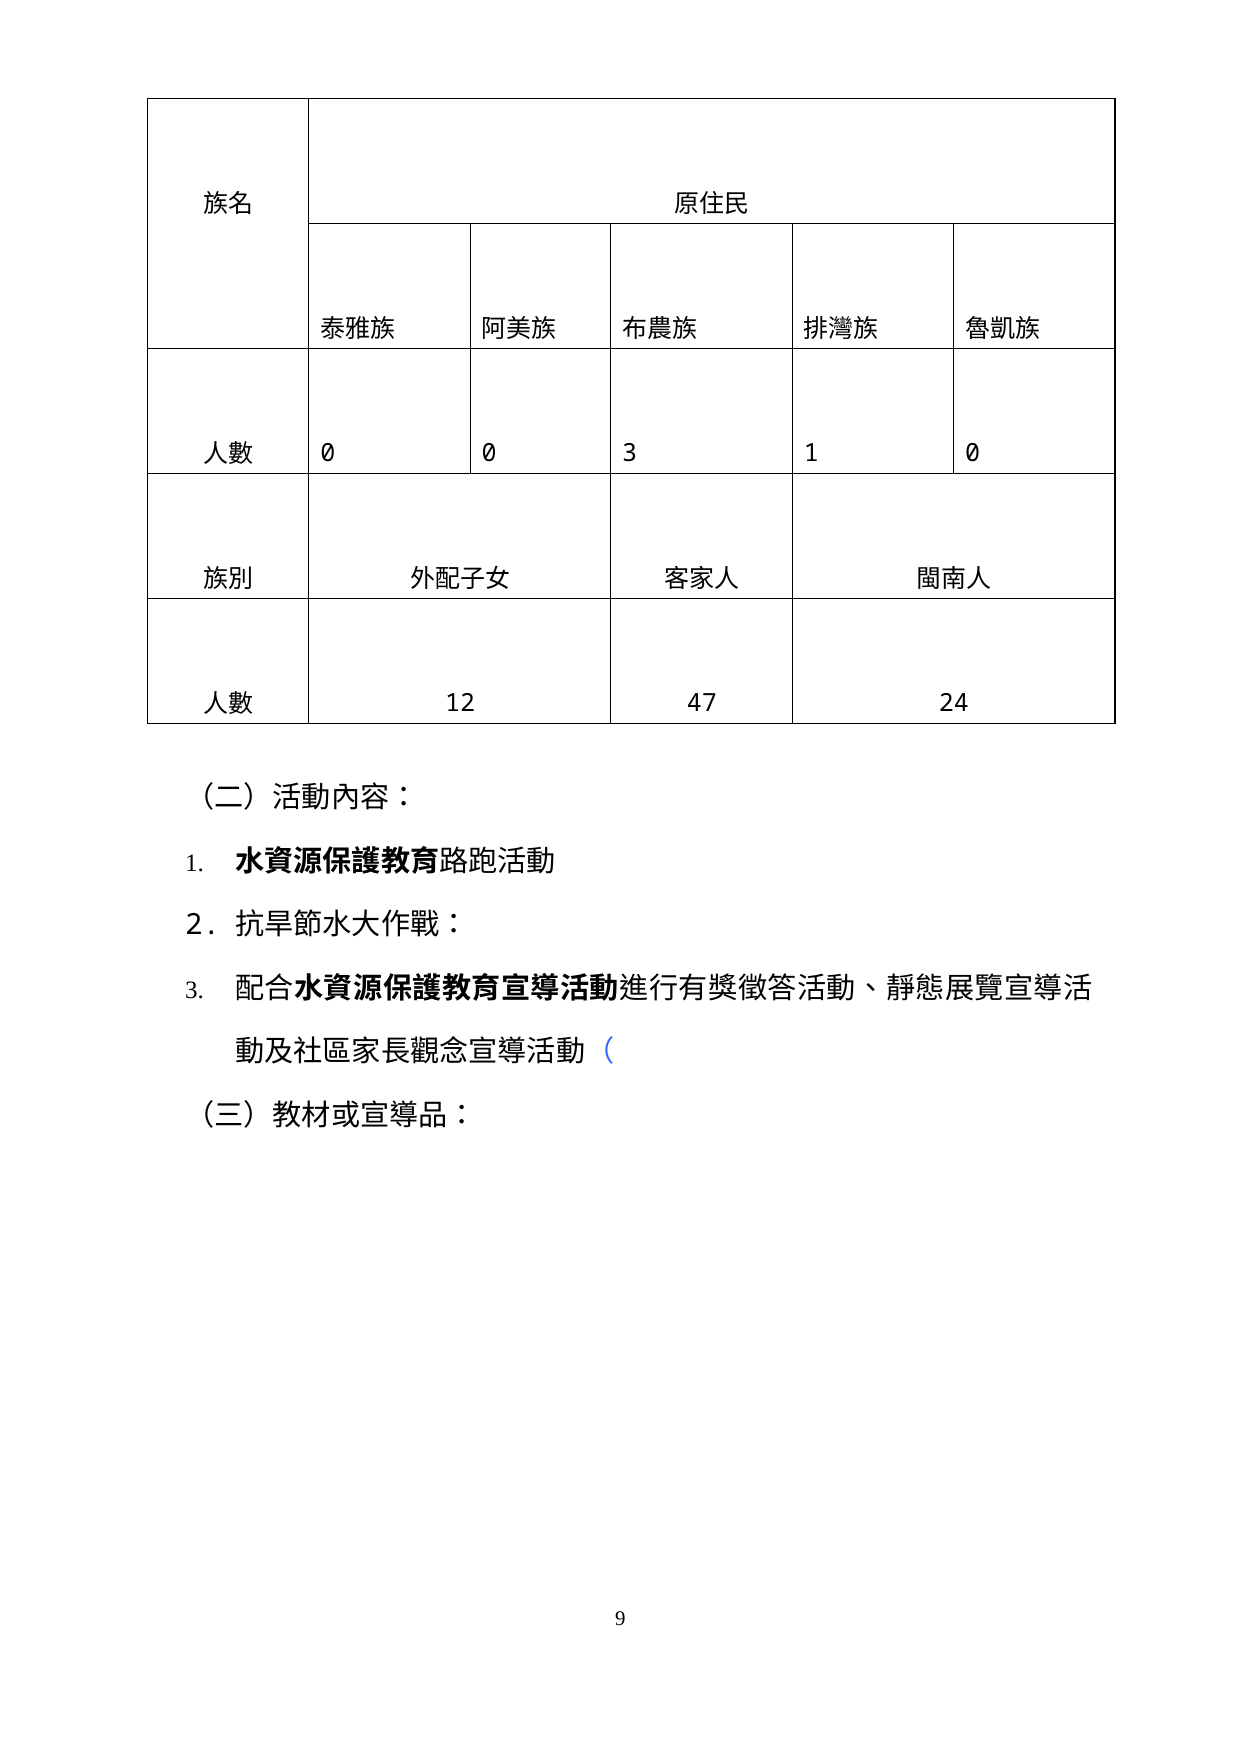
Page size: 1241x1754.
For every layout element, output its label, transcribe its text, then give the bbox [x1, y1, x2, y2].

text （三）教材或宣導品： [148, 1091, 1092, 1133]
table_cell 0 [954, 349, 1114, 472]
table_header 原住民 [309, 99, 1114, 222]
table_cell 1 [793, 349, 953, 472]
table_cell 人數 [148, 349, 308, 472]
table_cell 3 [611, 349, 792, 472]
list 水資源保護教育路跑活動 [185, 837, 1092, 879]
table_header 族名 [148, 99, 308, 347]
table_cell 阿美族 [471, 224, 610, 347]
table_cell 外配子女 [309, 474, 610, 597]
table_cell 47 [611, 599, 792, 722]
table_cell 魯凱族 [954, 224, 1114, 347]
list 抗旱節水大作戰： [185, 901, 1092, 943]
table_cell 人數 [148, 599, 308, 722]
table_cell 12 [309, 599, 610, 722]
table_cell 客家人 [611, 474, 792, 597]
table_cell 24 [793, 599, 1114, 722]
list 配合水資源保護教育宣導活動進行有獎徵答活動、靜態展覽宣導活動及社區家長觀念宣導活動（ [185, 964, 1092, 1070]
table_cell 族別 [148, 474, 308, 597]
table_cell 排灣族 [793, 224, 953, 347]
table_cell 閩南人 [793, 474, 1114, 597]
table_cell 布農族 [611, 224, 792, 347]
text （二）活動內容： [148, 774, 1092, 816]
table_cell 0 [309, 349, 470, 472]
table_cell 泰雅族 [309, 224, 470, 347]
table_cell 0 [471, 349, 610, 472]
